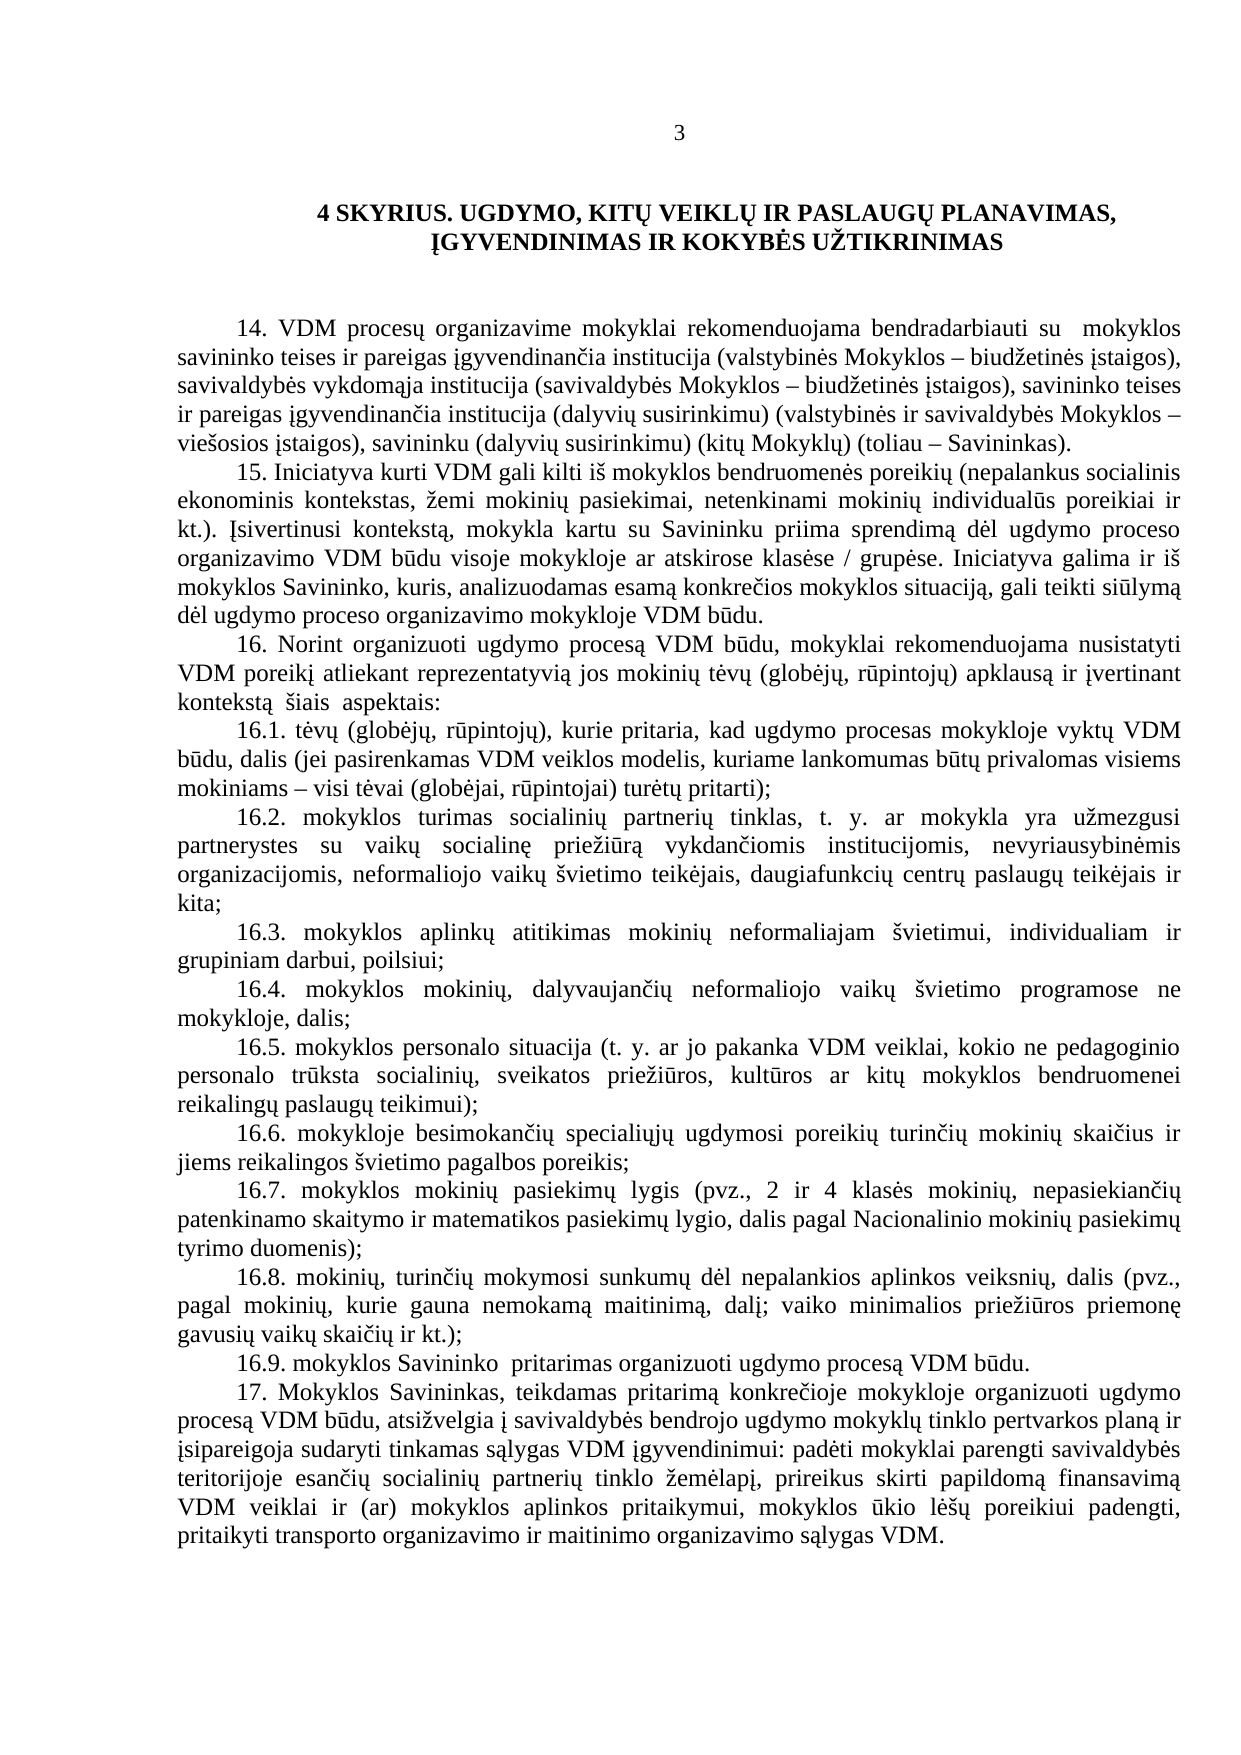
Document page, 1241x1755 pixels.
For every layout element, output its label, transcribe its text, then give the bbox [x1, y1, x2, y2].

text 15. Iniciatyva kurti VDM gali kilti iš mokyklos bendruomenės poreikių (nepalankus socialinis ekonominis kontekstas, žemi mokinių pasiekimai, netenkinami mokinių individualūs poreikiai ir kt.). Įsivertinusi kontekstą, mokykla kartu su Savininku priima sprendimą dėl ugdymo proceso organizavimo VDM būdu visoje mokykloje ar atskirose klasėse / grupėse. Iniciatyva galima ir iš mokyklos Savininko, kuris, analizuodamas esamą konkrečios mokyklos situaciją, gali teikti siūlymą dėl ugdymo proceso organizavimo mokykloje VDM būdu. [177, 457, 1182, 629]
text 14. VDM procesų organizavime mokyklai rekomenduojama bendradarbiauti su mokyklos savininko teises ir pareigas įgyvendinančia institucija (valstybinės Mokyklos – biudžetinės įstaigos), savivaldybės vykdomąja institucija (savivaldybės Mokyklos – biudžetinės įstaigos), savininko teises ir pareigas įgyvendinančia institucija (dalyvių susirinkimu) (valstybinės ir savivaldybės Mokyklos – viešosios įstaigos), savininku (dalyvių susirinkimu) (kitų Mokyklų) (toliau – Savininkas). [177, 313, 1182, 457]
text 16.8. mokinių, turinčių mokymosi sunkumų dėl nepalankios aplinkos veiksnių, dalis (pvz., pagal mokinių, kurie gauna nemokamą maitinimą, dalį; vaiko minimalios priežiūros priemonę gavusių vaikų skaičių ir kt.); [177, 1262, 1182, 1348]
text 16.6. mokykloje besimokančių specialiųjų ugdymosi poreikių turinčių mokinių skaičius ir jiems reikalingos švietimo pagalbos poreikis; [177, 1118, 1182, 1176]
text 16.1. tėvų (globėjų, rūpintojų), kurie pritaria, kad ugdymo procesas mokykloje vyktų VDM būdu, dalis (jei pasirenkamas VDM veiklos modelis, kuriame lankomumas būtų privalomas visiems mokiniams – visi tėvai (globėjai, rūpintojai) turėtų pritarti); [177, 716, 1182, 802]
text 16.2. mokyklos turimas socialinių partnerių tinklas, t. y. ar mokykla yra užmezgusi partnerystes su vaikų socialinę priežiūrą vykdančiomis institucijomis, nevyriausybinėmis organizacijomis, neformaliojo vaikų švietimo teikėjais, daugiafunkcių centrų paslaugų teikėjais ir kita; [177, 802, 1182, 917]
text 16.4. mokyklos mokinių, dalyvaujančių neformaliojo vaikų švietimo programose ne mokykloje, dalis; [177, 974, 1182, 1032]
text 16. Norint organizuoti ugdymo procesą VDM būdu, mokyklai rekomenduojama nusistatyti VDM poreikį atliekant reprezentatyvią jos mokinių tėvų (globėjų, rūpintojų) apklausą ir įvertinant kontekstą šiais aspektais: [177, 629, 1182, 716]
text 17. Mokyklos Savininkas, teikdamas pritarimą konkrečioje mokykloje organizuoti ugdymo procesą VDM būdu, atsižvelgia į savivaldybės bendrojo ugdymo mokyklų tinklo pertvarkos planą ir įsipareigoja sudaryti tinkamas sąlygas VDM įgyvendinimui: padėti mokyklai parengti savivaldybės teritorijoje esančių socialinių partnerių tinklo žemėlapį, prireikus skirti papildomą finansavimą VDM veiklai ir (ar) mokyklos aplinkos pritaikymui, mokyklos ūkio lėšų poreikiui padengti, pritaikyti transporto organizavimo ir maitinimo organizavimo sąlygas VDM. [177, 1377, 1182, 1549]
text 16.5. mokyklos personalo situacija (t. y. ar jo pakanka VDM veiklai, kokio ne pedagoginio personalo trūksta socialinių, sveikatos priežiūros, kultūros ar kitų mokyklos bendruomenei reikalingų paslaugų teikimui); [177, 1032, 1182, 1118]
text 16.7. mokyklos mokinių pasiekimų lygis (pvz., 2 ir 4 klasės mokinių, nepasiekiančių patenkinamo skaitymo ir matematikos pasiekimų lygio, dalis pagal Nacionalinio mokinių pasiekimų tyrimo duomenis); [177, 1176, 1182, 1262]
text 16.9. mokyklos Savininko pritarimas organizuoti ugdymo procesą VDM būdu. [177, 1348, 1182, 1377]
text 4 SKYRIUS. UGDYMO, KITŲ VEIKLŲ IR PASLAUGŲ PLANAVIMAS, ĮGYVENDINIMAS IR KOKYBĖS UŽTIKRINIMAS [252, 198, 1182, 256]
text 16.3. mokyklos aplinkų atitikimas mokinių neformaliajam švietimui, individualiam ir grupiniam darbui, poilsiui; [177, 917, 1182, 974]
